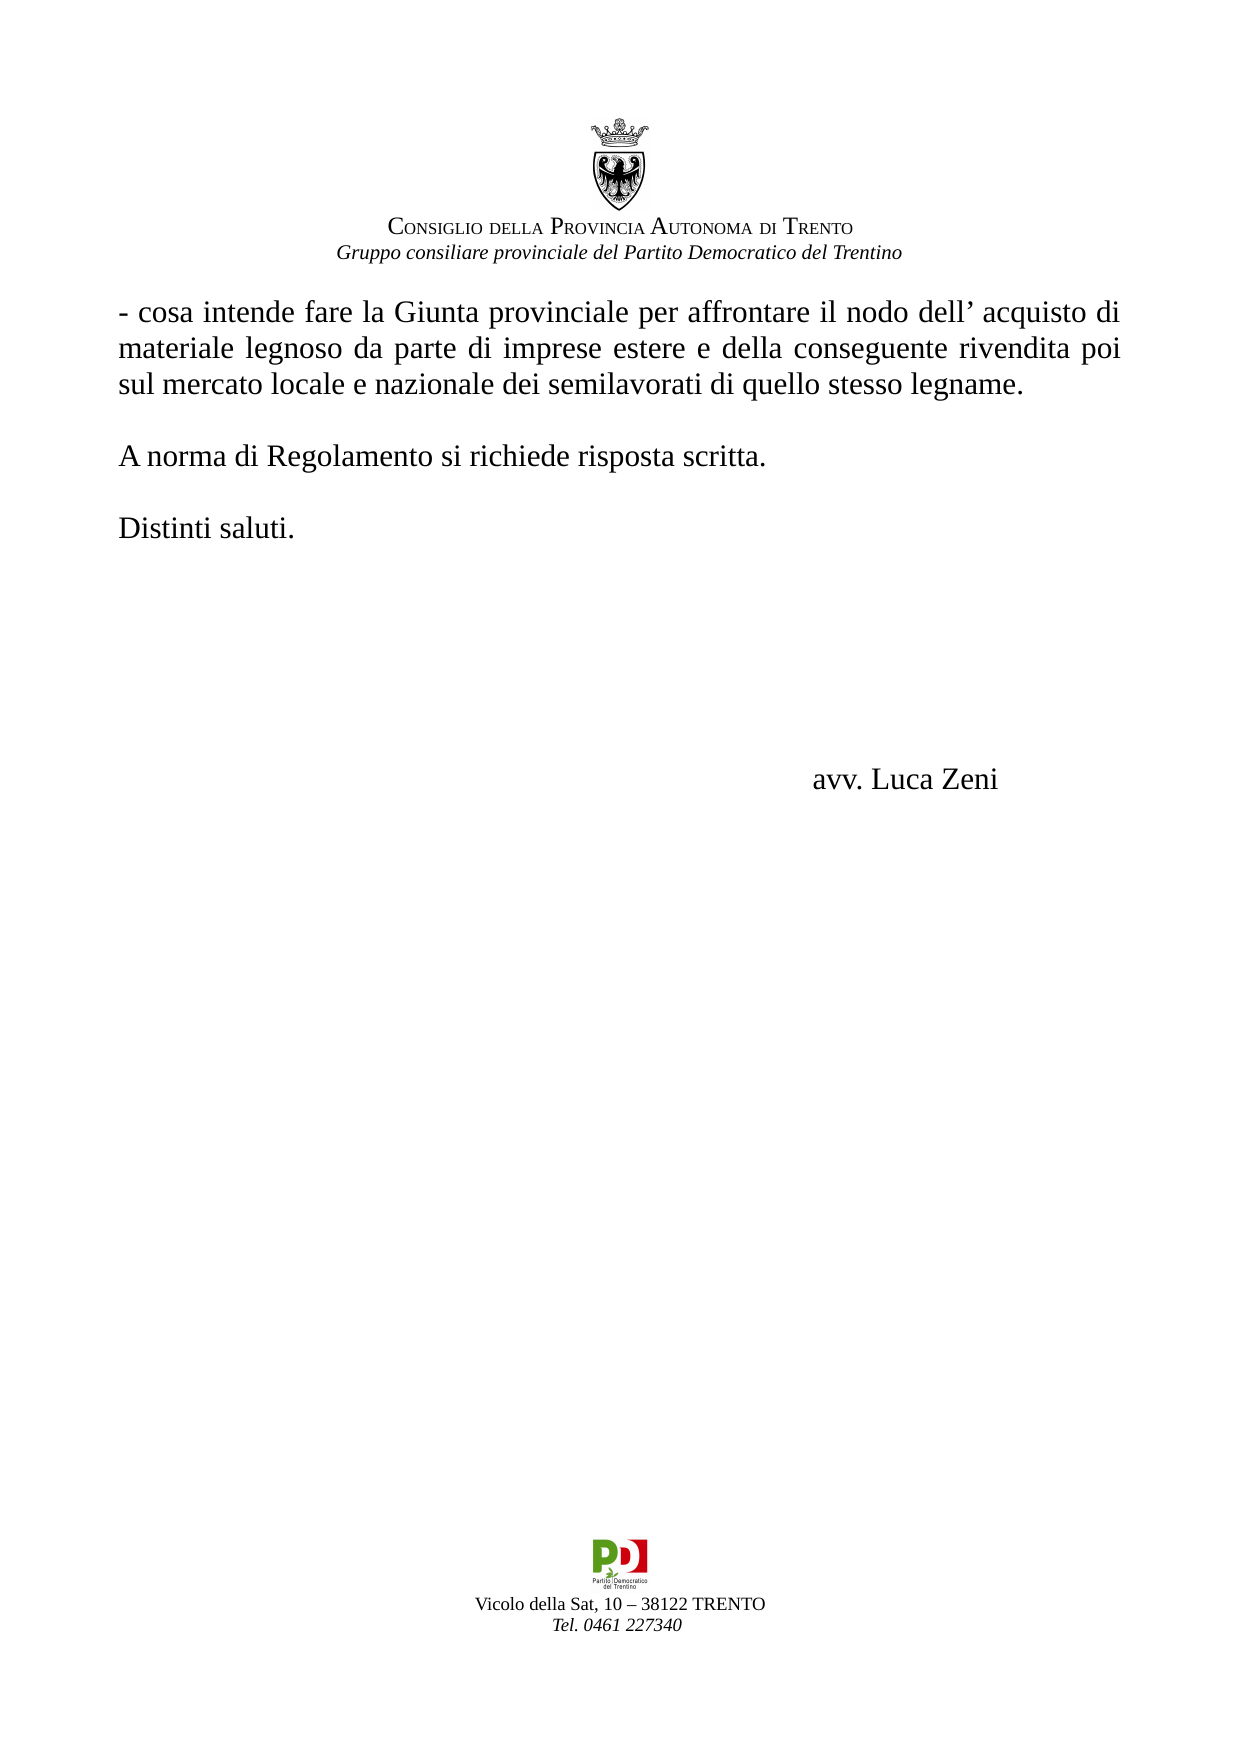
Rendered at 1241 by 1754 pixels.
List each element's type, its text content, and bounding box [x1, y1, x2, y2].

text - cosa intende fare la Giunta provinciale per affrontare il nodo dell’ acquisto di materiale legnoso da parte di imprese estere e della conseguente rivendita poi sul mercato locale e nazionale dei semilavorati di quello stesso legname. [118, 293, 1122, 401]
picture [590, 118, 650, 211]
text Distinti saluti. [118, 509, 1122, 545]
text avv. Luca Zeni [118, 761, 1122, 797]
text A norma di Regolamento si richiede risposta scritta. [118, 437, 1122, 473]
picture [590, 1536, 650, 1593]
